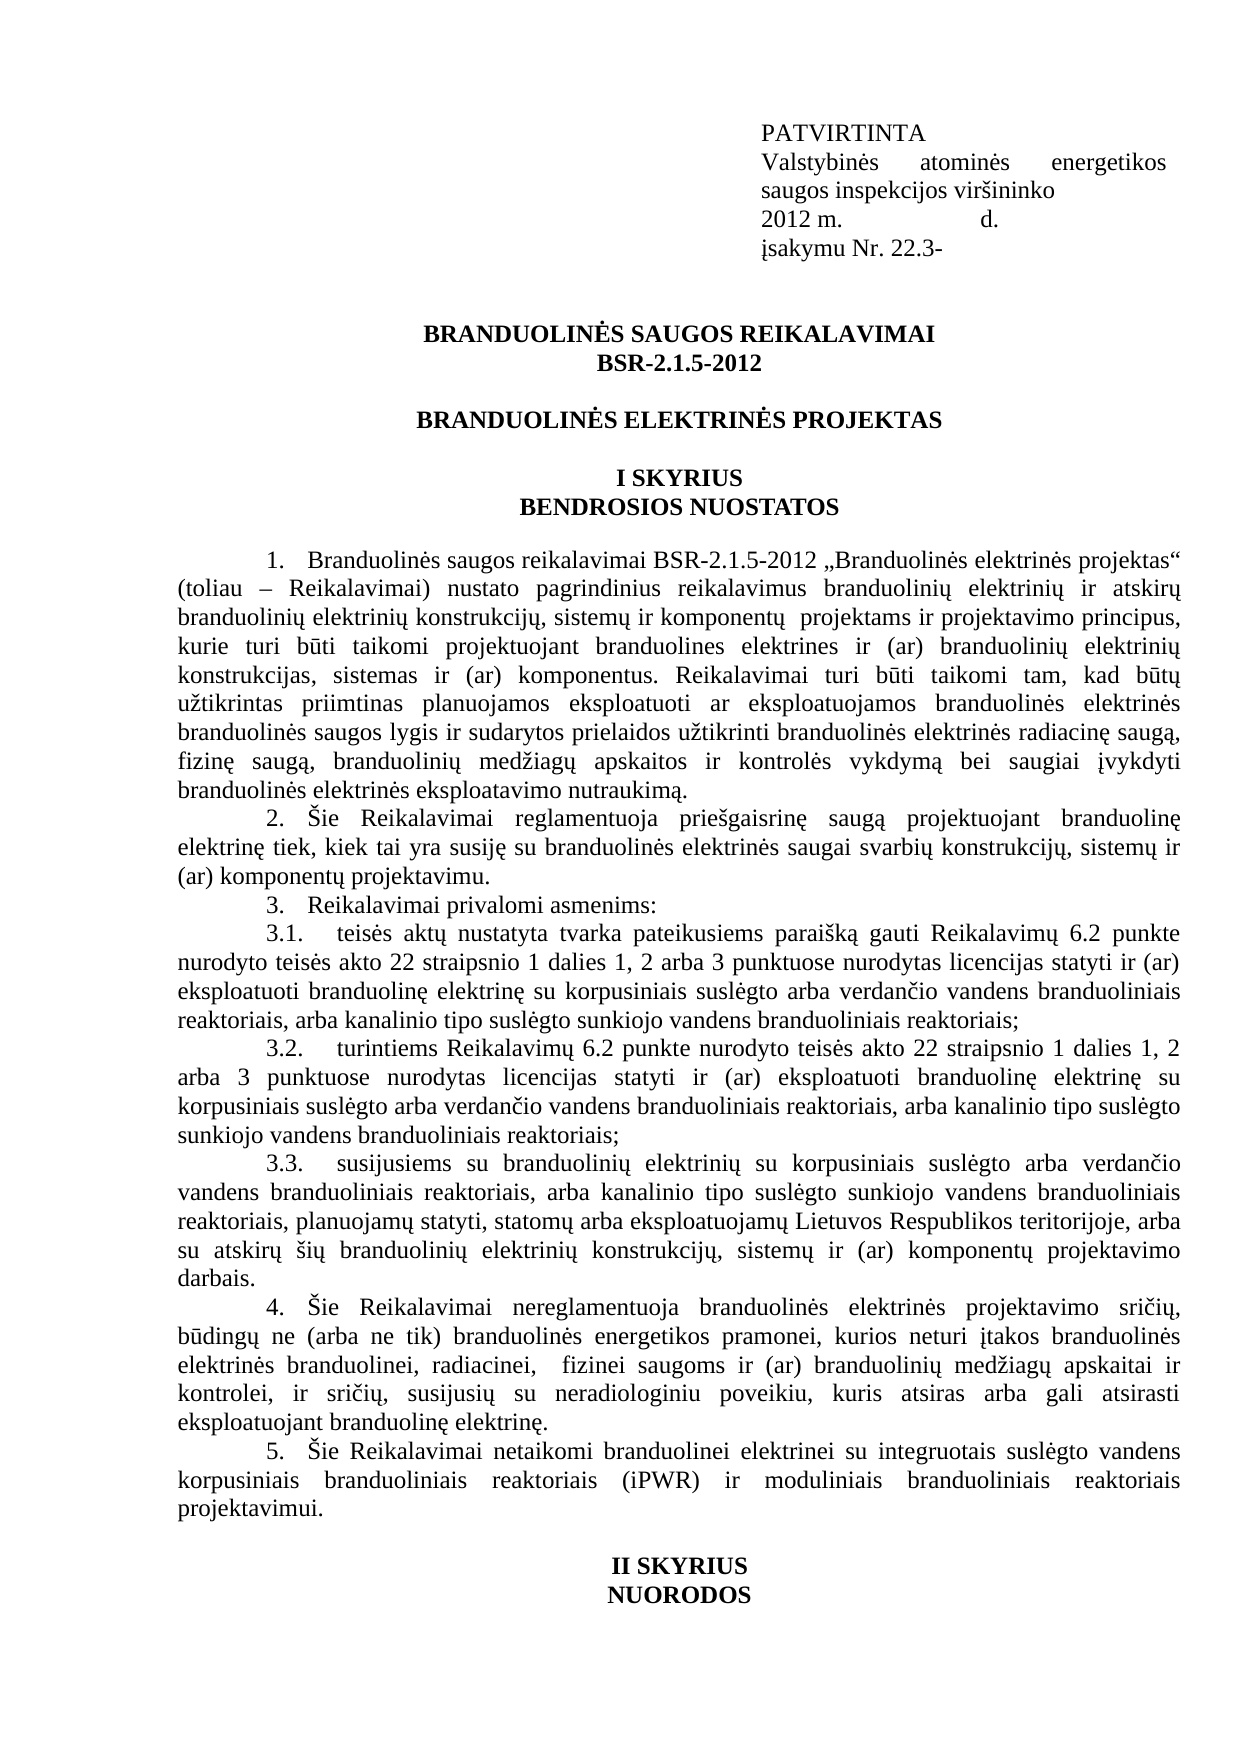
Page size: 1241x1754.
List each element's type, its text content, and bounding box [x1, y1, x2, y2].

text 3.1. teisės aktų nustatyta tvarka pateikusiems paraišką gauti Reikalavimų 6.2 punkte nurodyto teisės akto 22 straipsnio 1 dalies 1, 2 arba 3 punktuose nurodytas licencijas statyti ir (ar) eksploatuoti branduolinę elektrinę su korpusiniais suslėgto arba verdančio vandens branduoliniais reaktoriais, arba kanalinio tipo suslėgto sunkiojo vandens branduoliniais reaktoriais; [177, 918, 1181, 1033]
text 2. Šie Reikalavimai reglamentuoja priešgaisrinę saugą projektuojant branduolinę elektrinę tiek, kiek tai yra susiję su branduolinės elektrinės saugai svarbių konstrukcijų, sistemų ir (ar) komponentų projektavimu. [177, 803, 1181, 890]
text 3. Reikalavimai privalomi asmenims: [177, 890, 1181, 918]
text 5. Šie Reikalavimai netaikomi branduolinei elektrinei su integruotais suslėgto vandens korpusiniais branduoliniais reaktoriais (iPWR) ir moduliniais branduoliniais reaktoriais projektavimui. [177, 1436, 1181, 1522]
text 3.2. turintiems Reikalavimų 6.2 punkte nurodyto teisės akto 22 straipsnio 1 dalies 1, 2 arba 3 punktuose nurodytas licencijas statyti ir (ar) eksploatuoti branduolinę elektrinę su korpusiniais suslėgto arba verdančio vandens branduoliniais reaktoriais, arba kanalinio tipo suslėgto sunkiojo vandens branduoliniais reaktoriais; [177, 1033, 1181, 1148]
text 4. Šie Reikalavimai nereglamentuoja branduolinės elektrinės projektavimo sričių, būdingų ne (arba ne tik) branduolinės energetikos pramonei, kurios neturi įtakos branduolinės elektrinės branduolinei, radiacinei, fizinei saugoms ir (ar) branduolinių medžiagų apskaitai ir kontrolei, ir sričių, susijusių su neradiologiniu poveikiu, kuris atsiras arba gali atsirasti eksploatuojant branduolinę elektrinę. [177, 1292, 1181, 1436]
text BRANDUOLINĖS SAUGOS REIKALAVIMAI BSR-2.1.5-2012 BRANDUOLINĖS ELEKTRINĖS PROJEKTAS [177, 319, 1181, 434]
text I SKYRIUS BENDROSIOS NUOSTATOS [177, 463, 1181, 521]
table_header [177, 118, 749, 262]
table_header PATVIRTINTA Valstybinės atominės energetikos saugos inspekcijos viršininko 2012 m. d. įsakymu Nr. 22.3- [750, 118, 1178, 262]
text 1. Branduolinės saugos reikalavimai BSR-2.1.5-2012 „Branduolinės elektrinės projektas“ (toliau – Reikalavimai) nustato pagrindinius reikalavimus branduolinių elektrinių ir atskirų branduolinių elektrinių konstrukcijų, sistemų ir komponentų projektams ir projektavimo principus, kurie turi būti taikomi projektuojant branduolines elektrines ir (ar) branduolinių elektrinių konstrukcijas, sistemas ir (ar) komponentus. Reikalavimai turi būti taikomi tam, kad būtų užtikrintas priimtinas planuojamos eksploatuoti ar eksploatuojamos branduolinės elektrinės branduolinės saugos lygis ir sudarytos prielaidos užtikrinti branduolinės elektrinės radiacinę saugą, fizinę saugą, branduolinių medžiagų apskaitos ir kontrolės vykdymą bei saugiai įvykdyti branduolinės elektrinės eksploatavimo nutraukimą. [177, 545, 1181, 803]
text 3.3. susijusiems su branduolinių elektrinių su korpusiniais suslėgto arba verdančio vandens branduoliniais reaktoriais, arba kanalinio tipo suslėgto sunkiojo vandens branduoliniais reaktoriais, planuojamų statyti, statomų arba eksploatuojamų Lietuvos Respublikos teritorijoje, arba su atskirų šių branduolinių elektrinių konstrukcijų, sistemų ir (ar) komponentų projektavimo darbais. [177, 1148, 1181, 1292]
text II SKYRIUS NUORODOS [177, 1551, 1181, 1608]
